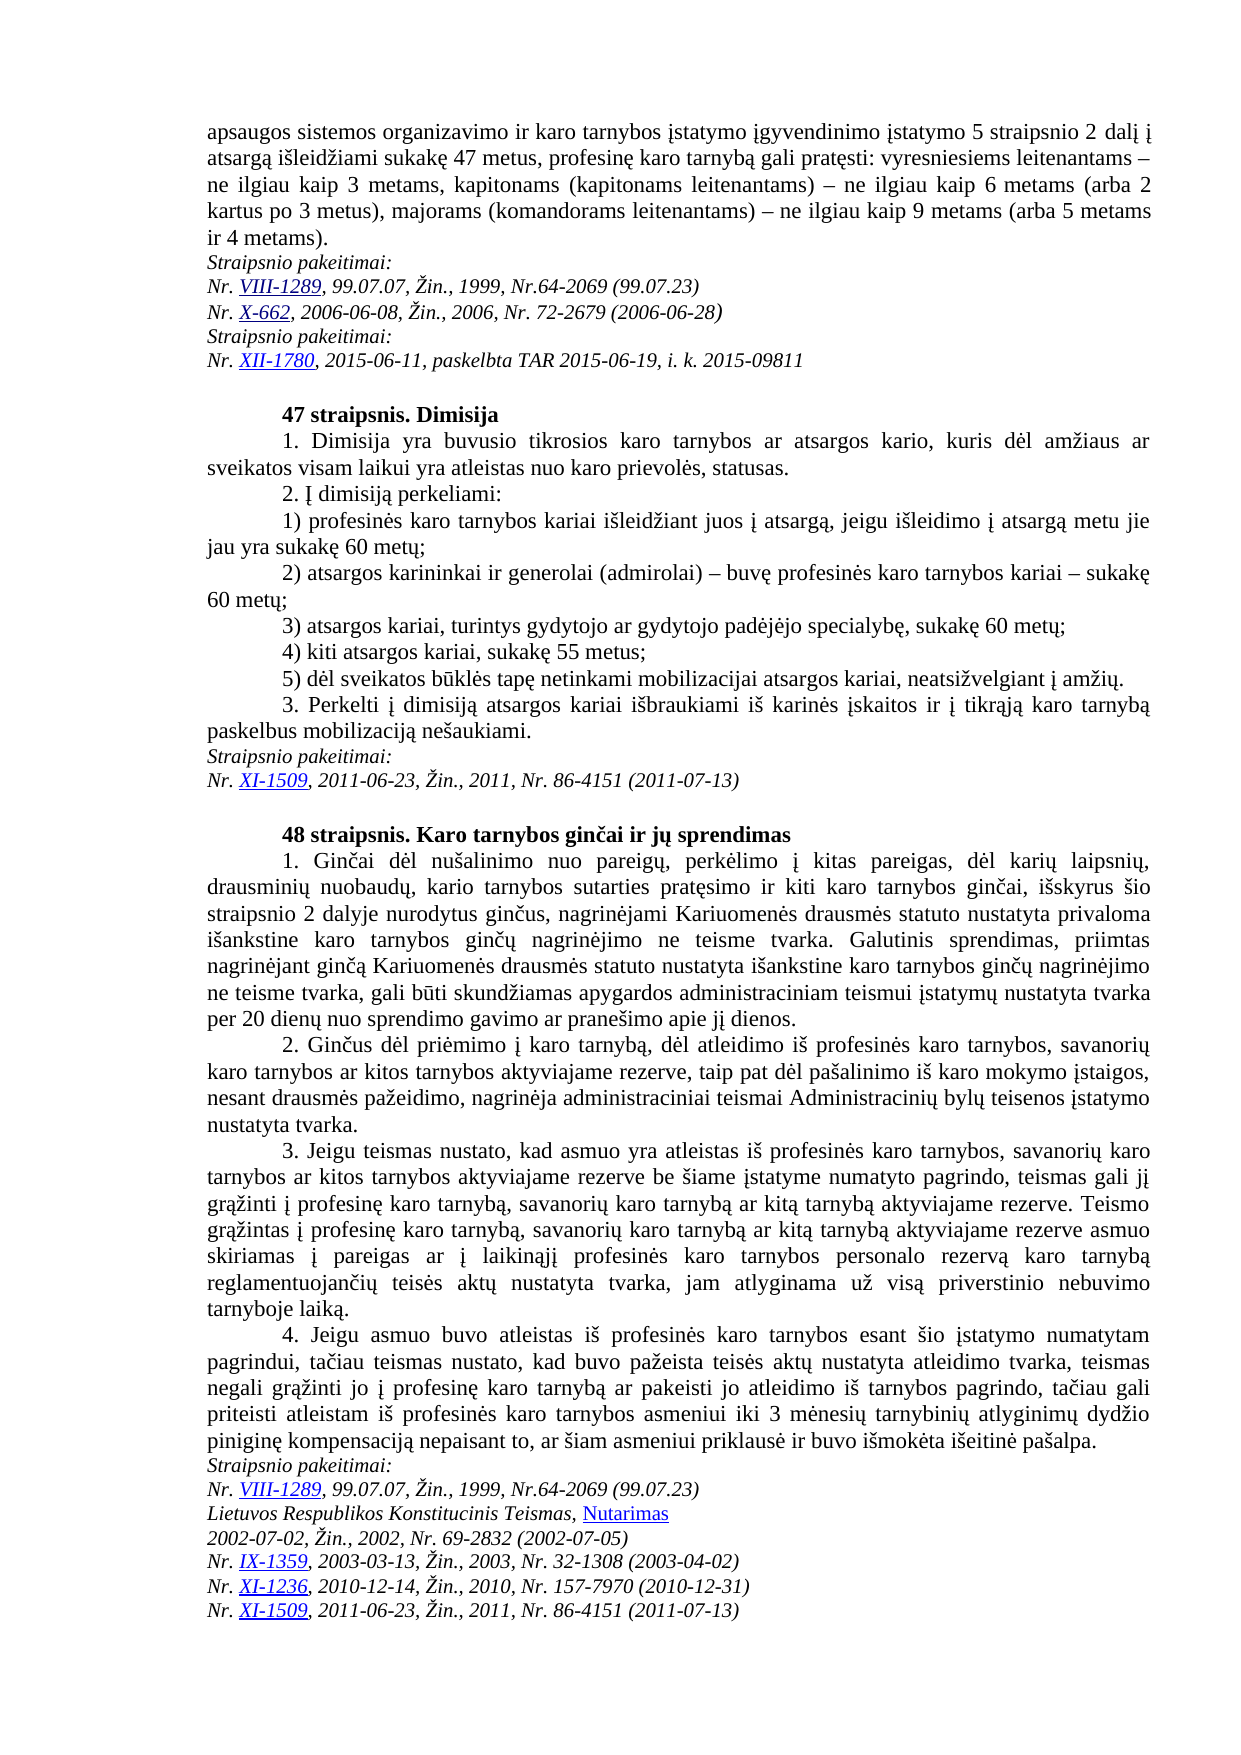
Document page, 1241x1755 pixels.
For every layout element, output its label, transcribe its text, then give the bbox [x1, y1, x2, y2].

text 4) kiti atsargos kariai, sukakę 55 metus; [207, 638, 1152, 665]
text Lietuvos Respublikos Konstitucinis Teismas, Nutarimas [207, 1501, 1152, 1525]
text 3. Perkelti į dimisiją atsargos kariai išbraukiami iš karinės įskaitos ir į tikrąją karo tarnybą paskelbus mobilizaciją nešaukiami. [207, 691, 1152, 744]
text 4. Jeigu asmuo buvo atleistas iš profesinės karo tarnybos esant šio įstatymo numatytam pagrindui, tačiau teismas nustato, kad buvo pažeista teisės aktų nustatyta atleidimo tvarka, teismas negali grąžinti jo į profesinę karo tarnybą ar pakeisti jo atleidimo iš tarnybos pagrindo, tačiau gali priteisti atleistam iš profesinės karo tarnybos asmeniui iki 3 mėnesių tarnybinių atlyginimų dydžio piniginę kompensaciją nepaisant to, ar šiam asmeniui priklausė ir buvo išmokėta išeitinė pašalpa. [207, 1321, 1152, 1453]
text Nr. XI-1236, 2010-12-14, Žin., 2010, Nr. 157-7970 (2010-12-31) [207, 1573, 1152, 1598]
text 5) dėl sveikatos būklės tapę netinkami mobilizacijai atsargos kariai, neatsižvelgiant į amžių. [207, 665, 1152, 691]
text 1. Ginčai dėl nušalinimo nuo pareigų, perkėlimo į kitas pareigas, dėl karių laipsnių, drausminių nuobaudų, kario tarnybos sutarties pratęsimo ir kiti karo tarnybos ginčai, išskyrus šio straipsnio 2 dalyje nurodytus ginčus, nagrinėjami Kariuomenės drausmės statuto nustatyta privaloma išankstine karo tarnybos ginčų nagrinėjimo ne teisme tvarka. Galutinis sprendimas, priimtas nagrinėjant ginčą Kariuomenės drausmės statuto nustatyta išankstine karo tarnybos ginčų nagrinėjimo ne teisme tvarka, gali būti skundžiamas apygardos administraciniam teismui įstatymų nustatyta tvarka per 20 dienų nuo sprendimo gavimo ar pranešimo apie jį dienos. [207, 847, 1152, 1032]
text Straipsnio pakeitimai: [207, 250, 1152, 274]
text 2. Ginčus dėl priėmimo į karo tarnybą, dėl atleidimo iš profesinės karo tarnybos, savanorių karo tarnybos ar kitos tarnybos aktyviajame rezerve, taip pat dėl pašalinimo iš karo mokymo įstaigos, nesant drausmės pažeidimo, nagrinėja administraciniai teismai Administracinių bylų teisenos įstatymo nustatyta tvarka. [207, 1032, 1152, 1137]
text Nr. XI-1509, 2011-06-23, Žin., 2011, Nr. 86-4151 (2011-07-13) [207, 1598, 1152, 1622]
text 47 straipsnis. Dimisija [207, 401, 1152, 428]
text 1. Dimisija yra buvusio tikrosios karo tarnybos ar atsargos kario, kuris dėl amžiaus ar sveikatos visam laikui yra atleistas nuo karo prievolės, statusas. [207, 428, 1152, 480]
text apsaugos sistemos organizavimo ir karo tarnybos įstatymo įgyvendinimo įstatymo 5 straipsnio 2 dalį į atsargą išleidžiami sukakę 47 metus, profesinę karo tarnybą gali pratęsti: vyresniesiems leitenantams – ne ilgiau kaip 3 metams, kapitonams (kapitonams leitenantams) – ne ilgiau kaip 6 metams (arba 2 kartus po 3 metus), majorams (komandorams leitenantams) – ne ilgiau kaip 9 metams (arba 5 metams ir 4 metams). [207, 118, 1152, 250]
text 48 straipsnis. Karo tarnybos ginčai ir jų sprendimas [207, 821, 1152, 847]
text 2) atsargos karininkai ir generolai (admirolai) – buvę profesinės karo tarnybos kariai – sukakę 60 metų; [207, 559, 1152, 612]
text Nr. VIII-1289, 99.07.07, Žin., 1999, Nr.64-2069 (99.07.23) [207, 1477, 1152, 1501]
text 2. Į dimisiją perkeliami: [207, 480, 1152, 507]
text 1) profesinės karo tarnybos kariai išleidžiant juos į atsargą, jeigu išleidimo į atsargą metu jie jau yra sukakę 60 metų; [207, 507, 1152, 559]
text Nr. IX-1359, 2003-03-13, Žin., 2003, Nr. 32-1308 (2003-04-02) [207, 1549, 1152, 1573]
text Straipsnio pakeitimai: [207, 744, 1152, 768]
text Nr. XII-1780, 2015-06-11, paskelbta TAR 2015-06-19, i. k. 2015-09811 [207, 348, 1152, 372]
text Straipsnio pakeitimai: [207, 324, 1152, 348]
text Straipsnio pakeitimai: [207, 1453, 1152, 1477]
text Nr. X-662, 2006-06-08, Žin., 2006, Nr. 72-2679 (2006-06-28) [207, 298, 1152, 324]
text 2002-07-02, Žin., 2002, Nr. 69-2832 (2002-07-05) [207, 1525, 1152, 1549]
text 3. Jeigu teismas nustato, kad asmuo yra atleistas iš profesinės karo tarnybos, savanorių karo tarnybos ar kitos tarnybos aktyviajame rezerve be šiame įstatyme numatyto pagrindo, teismas gali jį grąžinti į profesinę karo tarnybą, savanorių karo tarnybą ar kitą tarnybą aktyviajame rezerve. Teismo grąžintas į profesinę karo tarnybą, savanorių karo tarnybą ar kitą tarnybą aktyviajame rezerve asmuo skiriamas į pareigas ar į laikinąjį profesinės karo tarnybos personalo rezervą karo tarnybą reglamentuojančių teisės aktų nustatyta tvarka, jam atlyginama už visą priverstinio nebuvimo tarnyboje laiką. [207, 1137, 1152, 1321]
text Nr. VIII-1289, 99.07.07, Žin., 1999, Nr.64-2069 (99.07.23) [207, 274, 1152, 298]
text Nr. XI-1509, 2011-06-23, Žin., 2011, Nr. 86-4151 (2011-07-13) [207, 768, 1152, 792]
text 3) atsargos kariai, turintys gydytojo ar gydytojo padėjėjo specialybę, sukakę 60 metų; [207, 612, 1152, 638]
